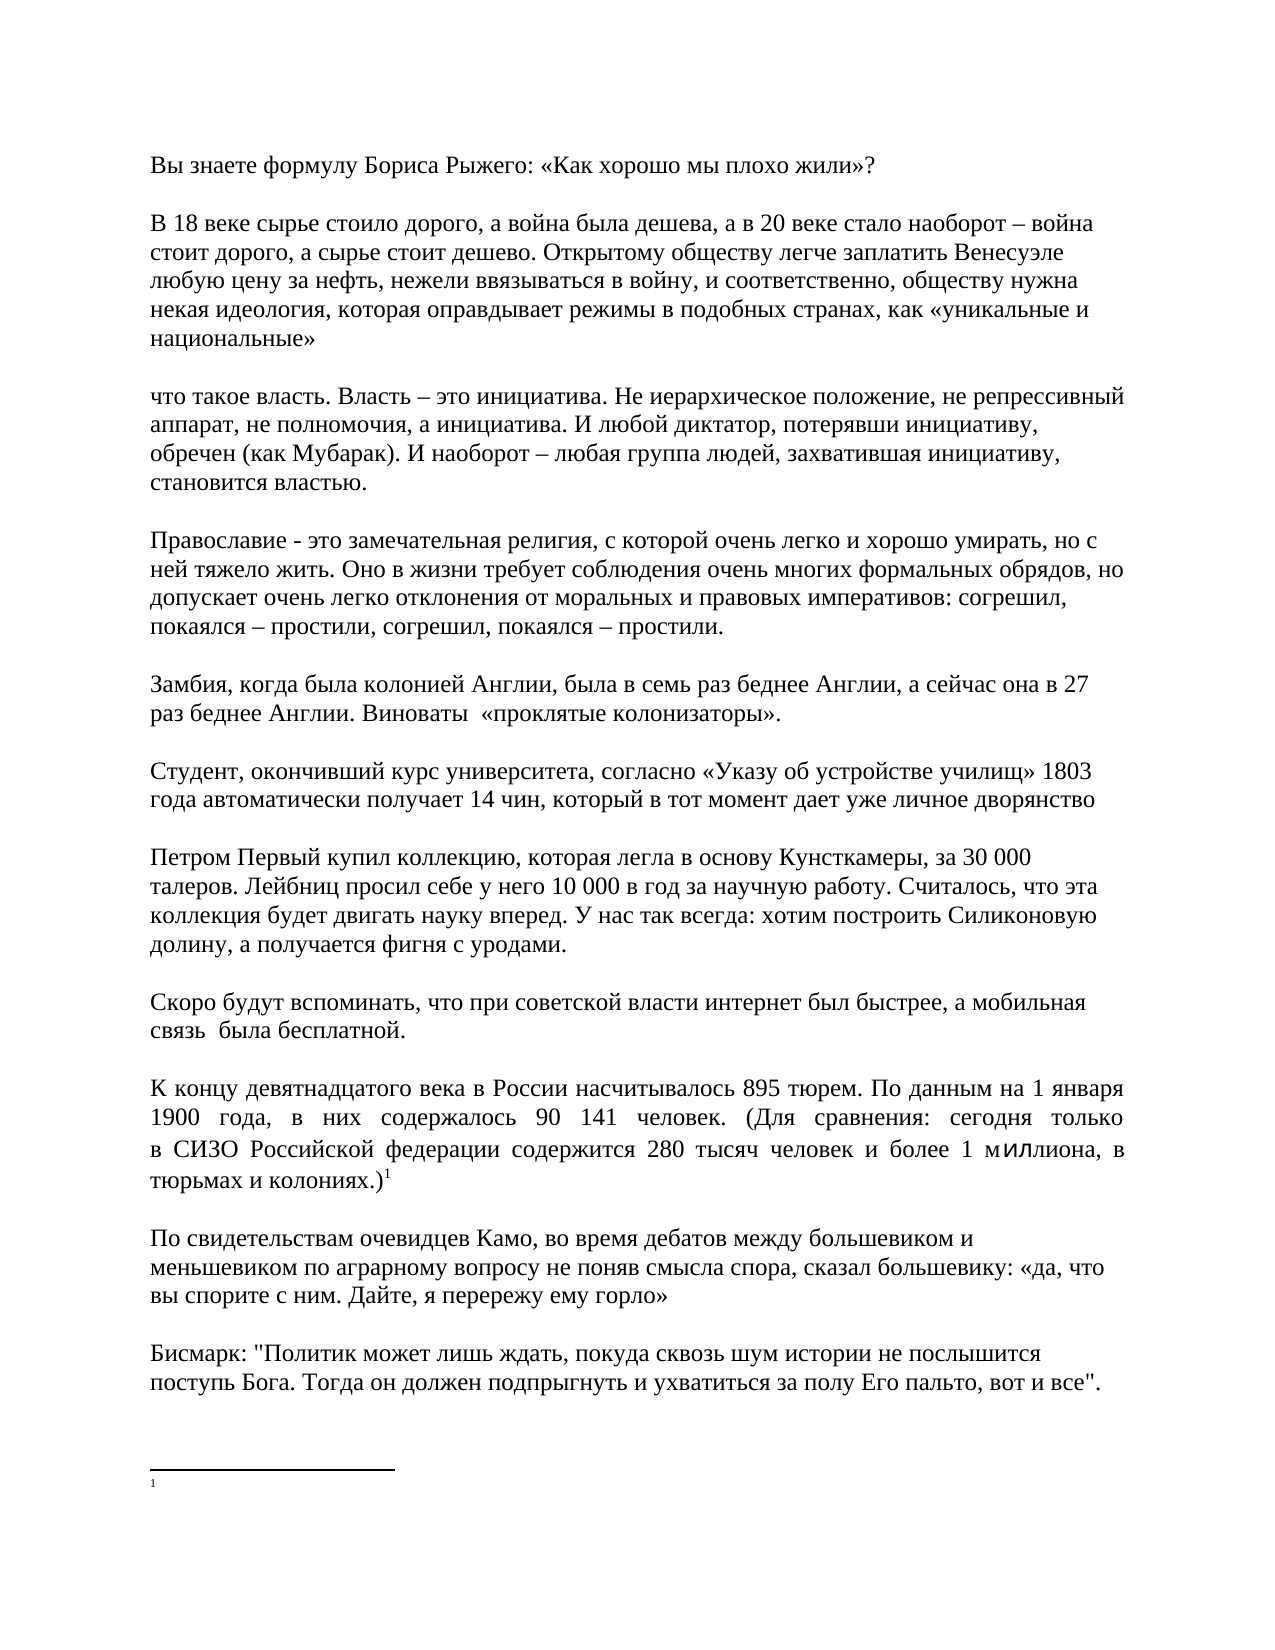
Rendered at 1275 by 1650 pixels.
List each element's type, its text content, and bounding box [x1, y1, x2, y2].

text B 18 веке сырье стоило дорого, а война была дешева, а в 20 веке стало наоборот – война стоит дорого, а сырье стоит дешево. Открытому обществу легче заплатить Венесуэле любую цену за нефть, нежели ввязываться в войну, и соответственно, обществу нужна некая идеология, которая оправдывает режимы в подобных странах, как «уникальные и национальные» [150, 208, 1125, 352]
text Студент, окончивший курс университета, согласно «Указу об устройстве училищ» 1803 года автоматически получает 14 чин, который в тот момент дает уже личное дворянство [150, 756, 1125, 813]
text Замбия, когда была колонией Англии, была в семь раз беднее Англии, а сейчас она в 27 раз беднее Англии. Bиноваты «проклятые колонизаторы». [150, 669, 1125, 727]
text что такое власть. Власть – это инициатива. Не иерархическое положение, не репрессивный аппарат, не полномочия, а инициатива. И любой диктатор, потерявши инициативу, обречен (как Мубарак). И наоборот – любая группа людей, захватившая инициативу, становится властью. [150, 381, 1125, 496]
text По свидетельствам очевидцев Камо, во время дебатов между большевиком и меньшевиком по аграрному вопросу не поняв смысла спора, сказал большевику: «да, что вы спорите с ним. Дайте, я перережу ему горло» [150, 1223, 1125, 1309]
text Вы знаете формулу Бориса Рыжего: «Как хорошо мы плохо жили»? [150, 150, 1125, 179]
text Православие - это замечательная религия, с которой очень легко и хорошо умирать, но с ней тяжело жить. Oнo в жизни требует соблюдения очень многих формальных обрядов, но допускает очень легко отклонения от моральных и правовых императивов: согрешил, покаялся – простили, согрешил, покаялся – простили. [150, 525, 1125, 640]
text Cкоро будут вспоминать, что при советской власти интернет был быстрее, а мобильная связь была бесплатной. [150, 987, 1125, 1044]
text К концу девятнадцатого века в России насчитывалось 895 тюрем. По данным на 1 января 1900 года, в них содержалось 90 141 человек. (Для сравнения: сегодня только в СИЗО Российской федерации содержится 280 тысяч человек и более 1 миллиона, в тюрьмах и колониях.) [150, 1073, 1125, 1194]
text Бисмарк: "Политик может лишь ждать, покуда сквозь шум истории не послышится поступь Бога. Тогда он должен подпрыгнуть и ухватиться за полу Его пальто, вот и все". [150, 1338, 1125, 1396]
text Петром Первый купил коллекцию, которая легла в основу Кунсткамеры, за 30 000 талеров. Лейбниц просил себе у него 10 000 в год за научную работу. Считалось, что эта коллекция будет двигать науку вперед. У нас так всегда: хотим построить Силиконовую долину, а получается фигня с уродами. [150, 842, 1125, 957]
